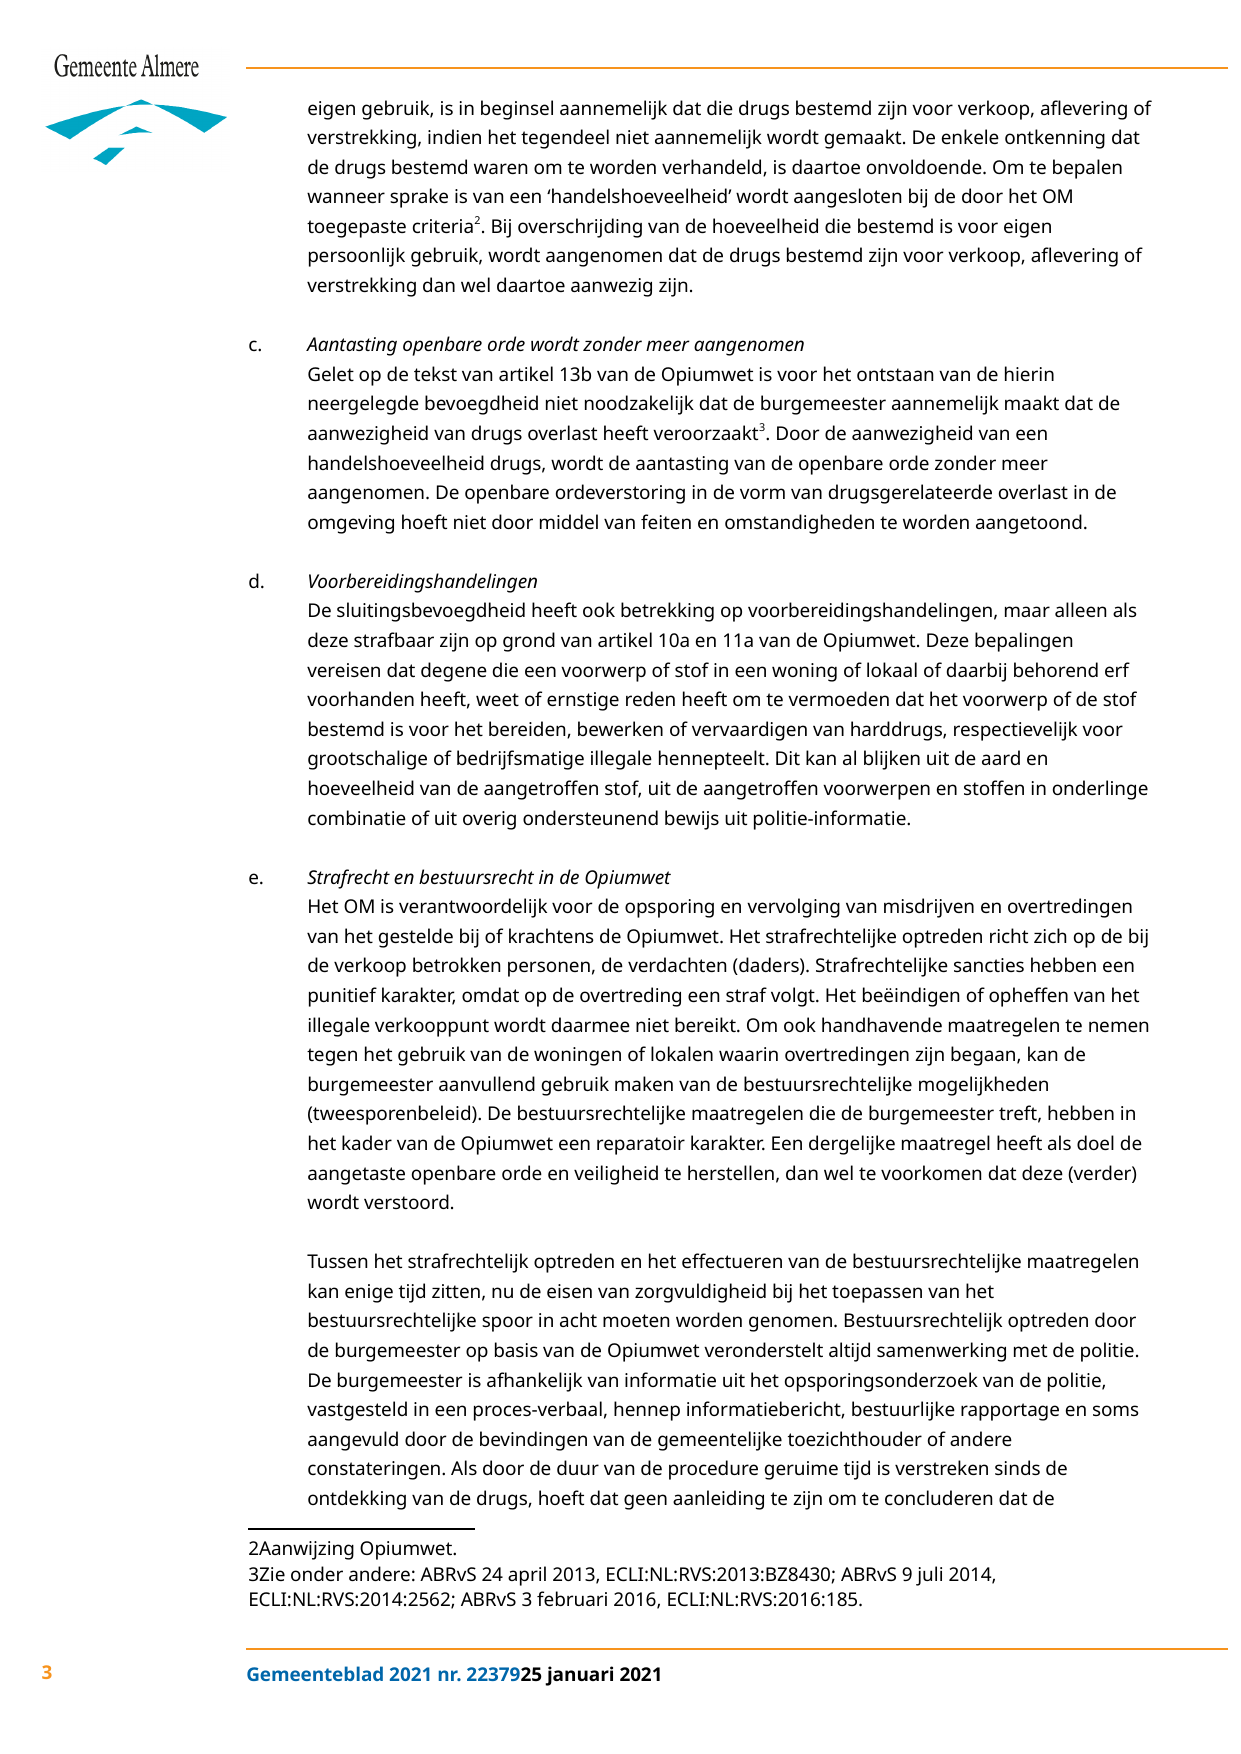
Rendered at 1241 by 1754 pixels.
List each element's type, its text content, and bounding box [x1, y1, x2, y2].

list Tussen het strafrechtelijk optreden en het effectueren van de bestuursrechtelijke maatregelen kan enige tijd zitten, nu de eisen van zorgvuldigheid bij het toepassen van het bestuursrechtelijke spoor in acht moeten worden genomen. Bestuursrechtelijk optreden door de burgemeester op basis van de Opiumwet veronderstelt altijd samenwerking met de politie. De burgemeester is afhankelijk van informatie uit het opsporingsonderzoek van de politie, vastgesteld in een proces-verbaal, hennep informatiebericht, bestuurlijke rapportage en soms aangevuld door de bevindingen van de gemeentelijke toezichthouder of andere constateringen. Als door de duur van de procedure geruime tijd is verstreken sinds de ontdekking van de drugs, hoeft dat geen aanleiding te zijn om te concluderen dat de [248, 1248, 1152, 1511]
picture [41, 47, 231, 172]
list eigen gebruik, is in beginsel aannemelijk dat die drugs bestemd zijn voor verkoop, aflevering of verstrekking, indien het tegendeel niet aannemelijk wordt gemaakt. De enkele ontkenning dat de drugs bestemd waren om te worden verhandeld, is daartoe onvoldoende. Om te bepalen wanneer sprake is van een ‘handelshoeveelheid’ wordt aangesloten bij de door het OM toegepaste criteria. Bij overschrijding van de hoeveelheid die bestemd is voor eigen persoonlijk gebruik, wordt aangenomen dat de drugs bestemd zijn voor verkoop, aflevering of verstrekking dan wel daartoe aanwezig zijn. [248, 95, 1152, 298]
list Aanwijzing Opiumwet. [248, 1535, 1152, 1561]
list Het OM is verantwoordelijk voor de opsporing en vervolging van misdrijven en overtredingen van het gestelde bij of krachtens de Opiumwet. Het strafrechtelijke optreden richt zich op de bij de verkoop betrokken personen, de verdachten (daders). Strafrechtelijke sancties hebben een punitief karakter, omdat op de overtreding een straf volgt. Het beëindigen of opheffen van het illegale verkooppunt wordt daarmee niet bereikt. Om ook handhavende maatregelen te nemen tegen het gebruik van de woningen of lokalen waarin overtredingen zijn begaan, kan de burgemeester aanvullend gebruik maken van de bestuursrechtelijke mogelijkheden (tweesporenbeleid). De bestuursrechtelijke maatregelen die de burgemeester treft, hebben in het kader van de Opiumwet een reparatoir karakter. Een dergelijke maatregel heeft als doel de aangetaste openbare orde en veiligheid te herstellen, dan wel te voorkomen dat deze (verder) wordt verstoord. [248, 893, 1152, 1215]
list Aantasting openbare orde wordt zonder meer aangenomen [248, 331, 1152, 357]
list Gelet op de tekst van artikel 13b van de Opiumwet is voor het ontstaan van de hierin neergelegde bevoegdheid niet noodzakelijk dat de burgemeester aannemelijk maakt dat de aanwezigheid van drugs overlast heeft veroorzaakt. Door de aanwezigheid van een handelshoeveelheid drugs, wordt de aantasting van de openbare orde zonder meer aangenomen. De openbare ordeverstoring in de vorm van drugsgerelateerde overlast in de omgeving hoeft niet door middel van feiten en omstandigheden te worden aangetoond. [248, 361, 1152, 535]
list Zie onder andere: ABRvS 24 april 2013, ECLI:NL:RVS:2013:BZ8430; ABRvS 9 juli 2014, ECLI:NL:RVS:2014:2562; ABRvS 3 februari 2016, ECLI:NL:RVS:2016:185. [248, 1561, 1152, 1612]
list De sluitingsbevoegdheid heeft ook betrekking op voorbereidingshandelingen, maar alleen als deze strafbaar zijn op grond van artikel 10a en 11a van de Opiumwet. Deze bepalingen vereisen dat degene die een voorwerp of stof in een woning of lokaal of daarbij behorend erf voorhanden heeft, weet of ernstige reden heeft om te vermoeden dat het voorwerp of de stof bestemd is voor het bereiden, bewerken of vervaardigen van harddrugs, respectievelijk voor grootschalige of bedrijfsmatige illegale hennepteelt. Dit kan al blijken uit de aard en hoeveelheid van de aangetroffen stof, uit de aangetroffen voorwerpen en stoffen in onderlinge combinatie of uit overig ondersteunend bewijs uit politie-informatie. [248, 598, 1152, 831]
list Strafrecht en bestuursrecht in de Opiumwet [248, 864, 1152, 890]
list Voorbereidingshandelingen [248, 568, 1152, 594]
